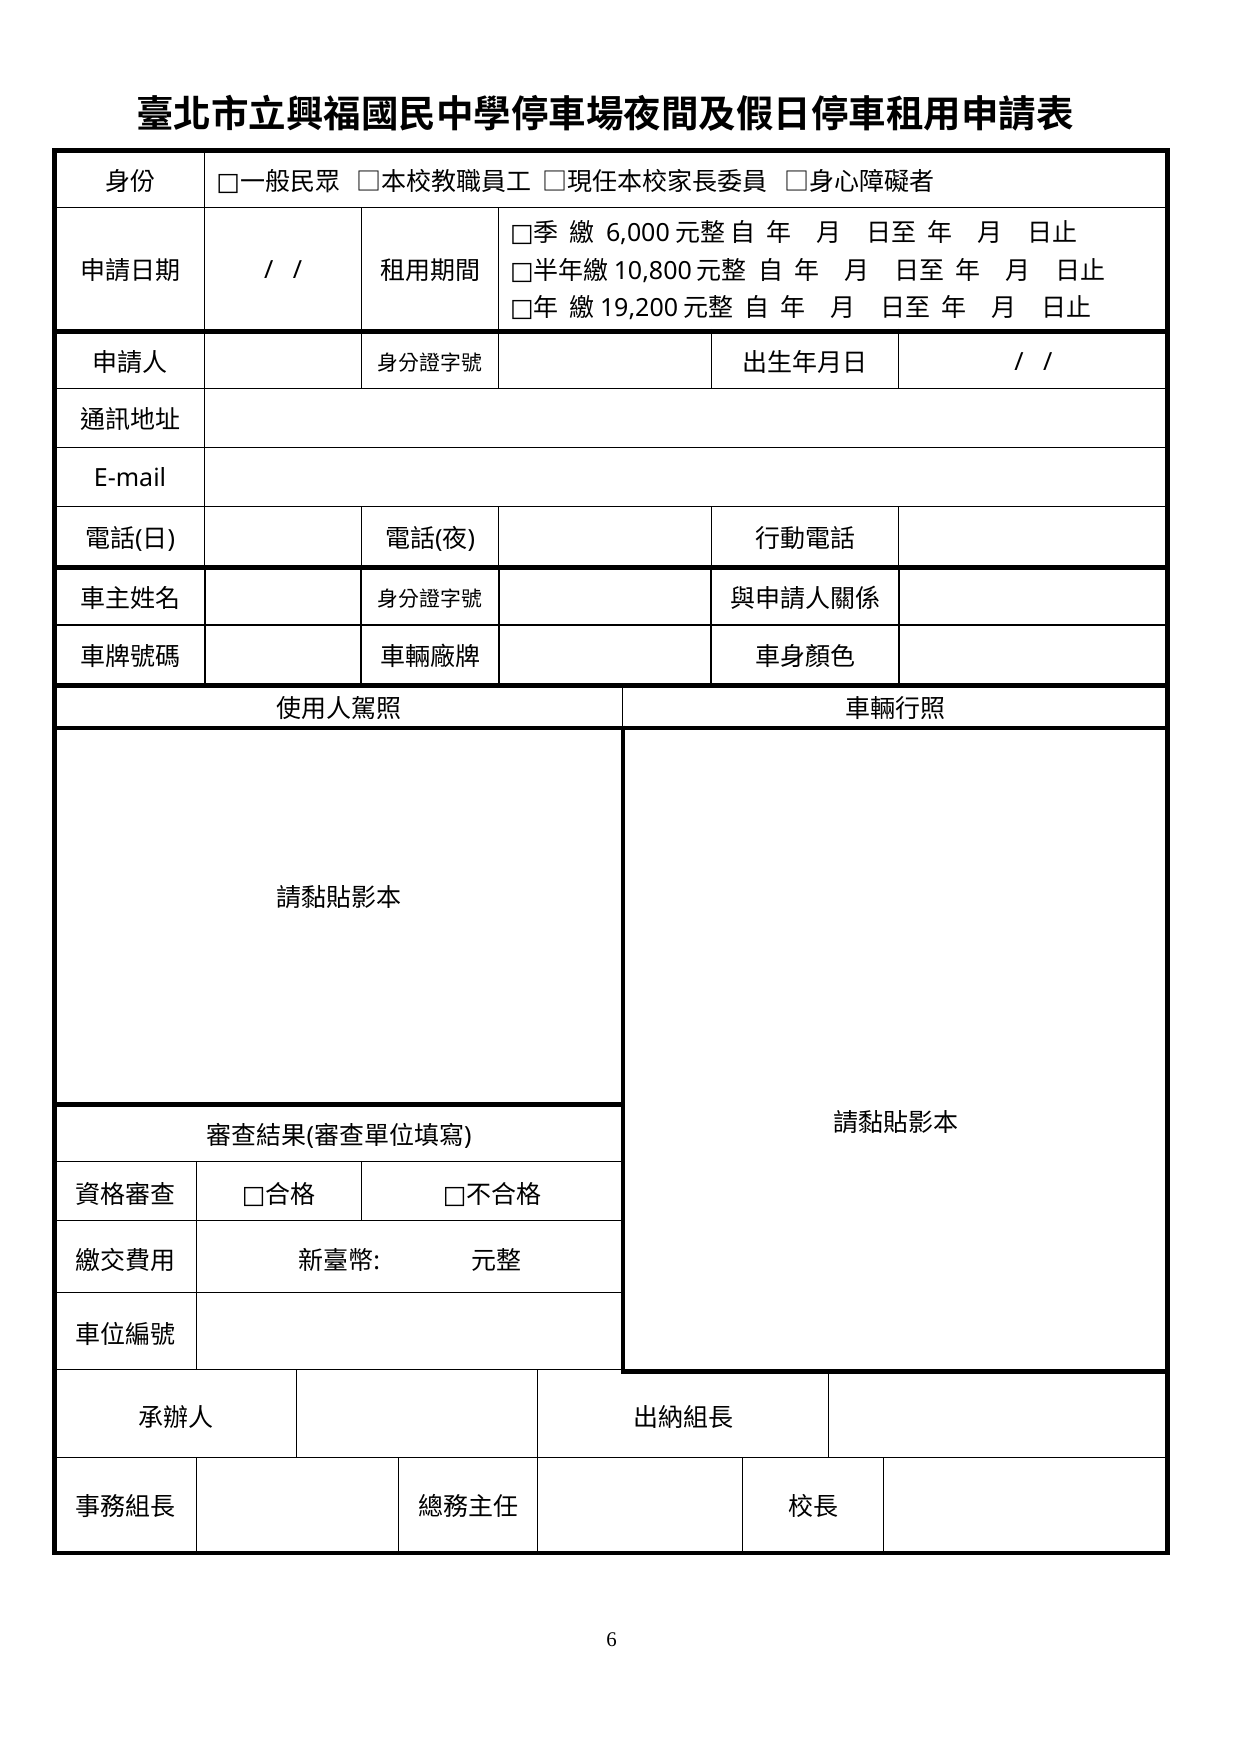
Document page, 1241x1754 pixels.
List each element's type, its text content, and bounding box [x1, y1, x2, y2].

table_cell 電話(日) [57, 507, 204, 565]
table_cell 車位編號 [57, 1293, 196, 1369]
table_cell 審查結果(審查單位填寫) [57, 1107, 621, 1161]
table_cell [499, 507, 711, 565]
table_cell 申請日期 [57, 208, 204, 329]
table_cell 車輛行照 [623, 688, 1165, 726]
table_cell [205, 389, 1165, 447]
table_cell 電話(夜) [362, 507, 498, 565]
table_cell 身分證字號 [362, 334, 498, 388]
table_cell □季 繳 6,000元整 自 年 月 日至 年 月 日止 □半年繳10,800元整 自 年 月 日至 年 月 日止 □年 繳19,200元整 自 年 月 日至 年 月 日止 [499, 208, 1165, 329]
table_cell 總務主任 [399, 1458, 537, 1551]
table_cell [197, 1293, 621, 1369]
table_cell 車牌號碼 [57, 626, 204, 683]
table_cell 車主姓名 [57, 570, 204, 624]
table_cell □合格 [197, 1162, 361, 1220]
table_cell [297, 1370, 537, 1457]
table_cell [829, 1374, 1165, 1457]
table_cell 行動電話 [712, 507, 898, 565]
table_cell [900, 626, 1165, 683]
table_cell 出納組長 [538, 1370, 828, 1457]
text 臺北市立興福國民中學停車場夜間及假日停車租用申請表 [35, 73, 1175, 148]
table_cell [538, 1458, 742, 1551]
table_cell 車身顏色 [712, 626, 898, 683]
table_cell 校長 [743, 1458, 883, 1551]
table_cell 租用期間 [362, 208, 498, 329]
table_cell [500, 570, 710, 624]
table_header 身份 [57, 153, 204, 207]
table_cell [884, 1458, 1165, 1551]
table_header □一般民眾 □本校教職員工 □現任本校家長委員 □身心障礙者 [205, 153, 1165, 207]
table_cell 通訊地址 [57, 389, 204, 447]
table_cell □不合格 [362, 1162, 621, 1220]
table_cell [206, 570, 360, 624]
table_cell E-mail [57, 448, 204, 506]
table_cell 資格審查 [57, 1162, 196, 1220]
table_cell 繳交費用 [57, 1221, 196, 1292]
table_cell [500, 626, 710, 683]
table_cell [205, 448, 1165, 506]
table_cell 出生年月日 [712, 334, 898, 388]
table_cell [197, 1458, 398, 1551]
table_cell 新臺幣: 元整 [197, 1221, 621, 1292]
table_cell [499, 334, 711, 388]
table_cell 使用人駕照 [57, 688, 622, 726]
table_cell 事務組長 [57, 1458, 196, 1551]
table_cell 身分證字號 [362, 570, 498, 624]
table_cell [900, 570, 1165, 624]
table_cell 申請人 [57, 334, 204, 388]
table_cell [899, 507, 1165, 565]
table_cell 請黏貼影本 [625, 730, 1165, 1369]
table_cell / / [205, 208, 361, 329]
table_cell / / [899, 334, 1165, 388]
table_cell 車輛廠牌 [362, 626, 498, 683]
table_cell [205, 507, 361, 565]
table_cell 承辦人 [57, 1370, 296, 1457]
table_cell [206, 626, 360, 683]
table_cell 請黏貼影本 [57, 730, 621, 1102]
table_cell [205, 334, 361, 388]
table_cell 與申請人關係 [712, 570, 898, 624]
